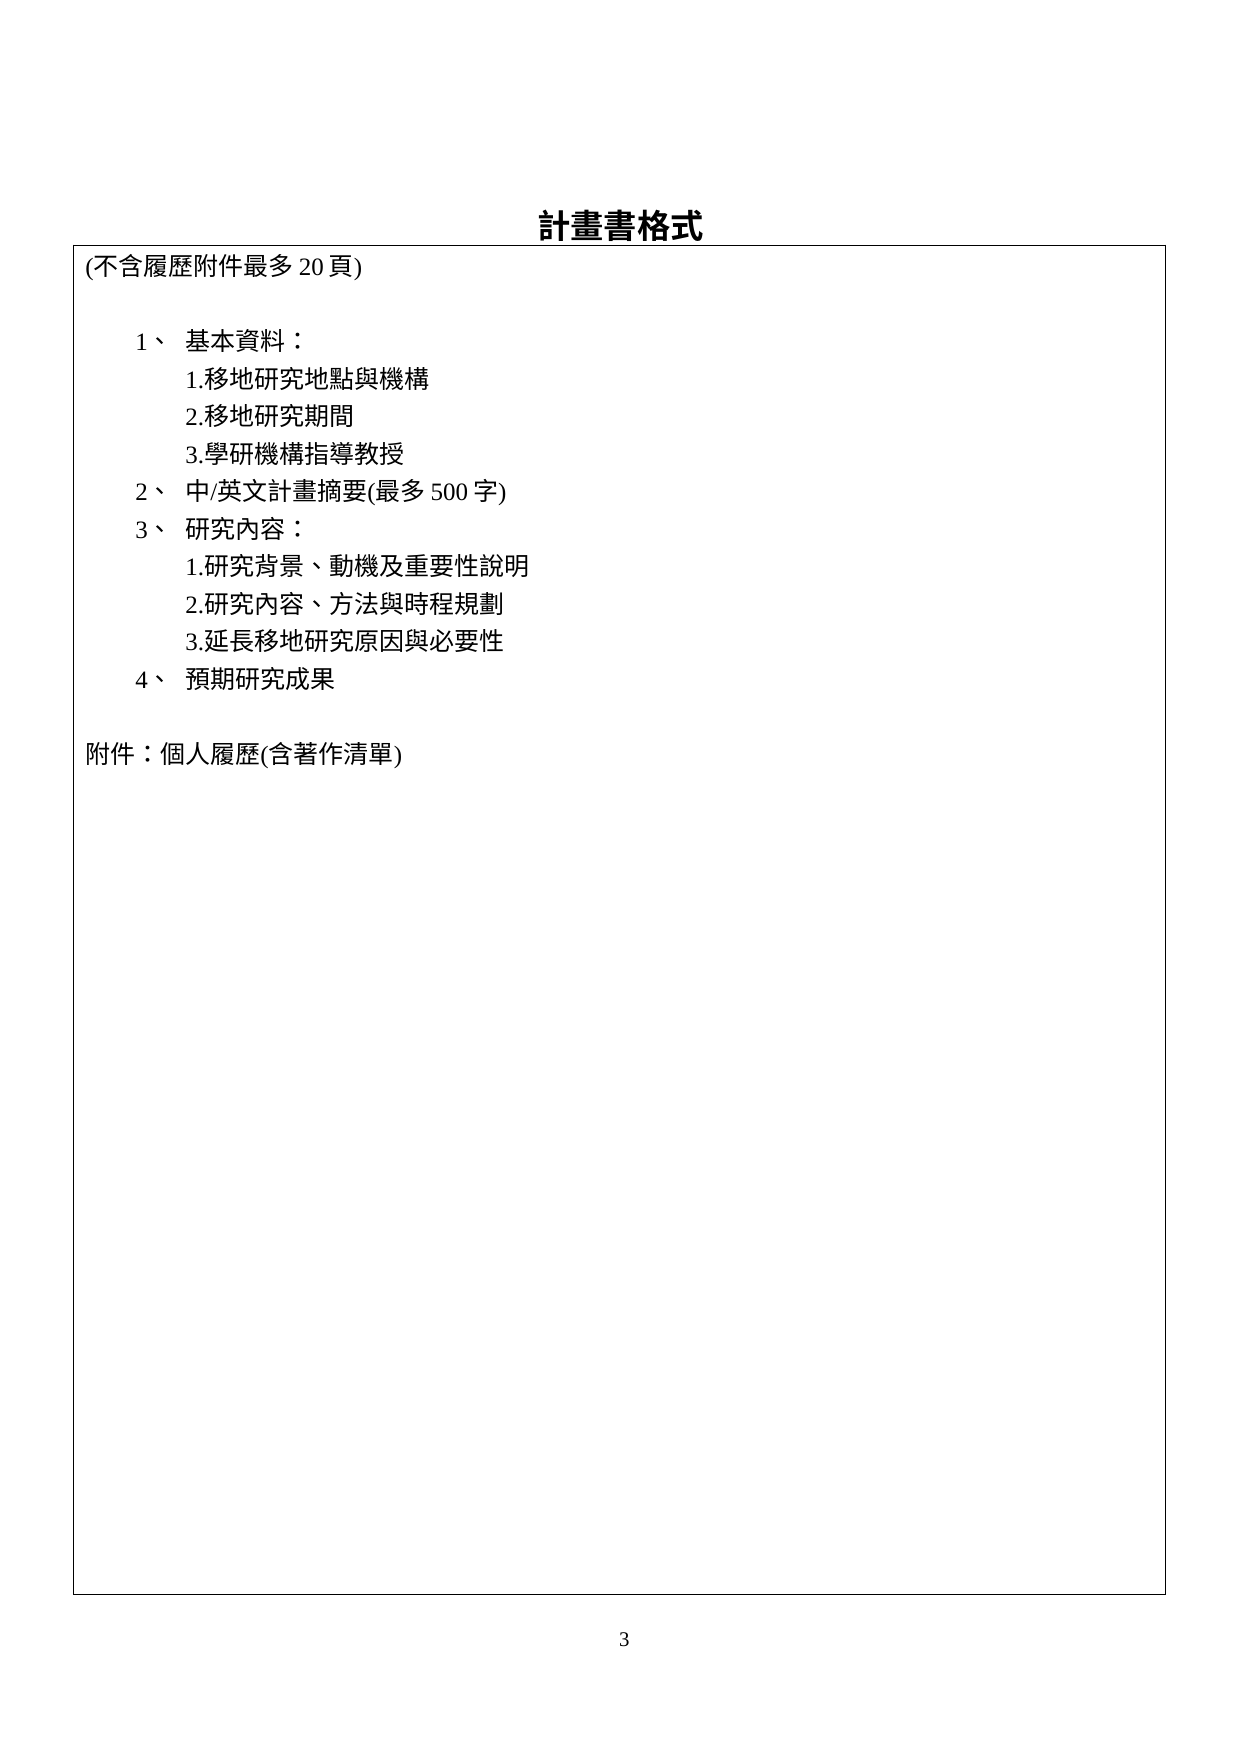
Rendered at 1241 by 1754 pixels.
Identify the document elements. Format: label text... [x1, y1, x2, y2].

text 計畫書格式 [74, 182, 1166, 244]
table_header (不含履歷附件最多20頁) 基本資料： 移地研究地點與機構 移地研究期間 學研機構指導教授 中/英文計畫摘要(最多500字) 研究內容： 研究背景、動機及重要性說明 研究內容、方法與時程規劃 延長移地研究原因與必要性 預期研究成果 附件：個人履歷(含著作清單) [74, 246, 1165, 1594]
